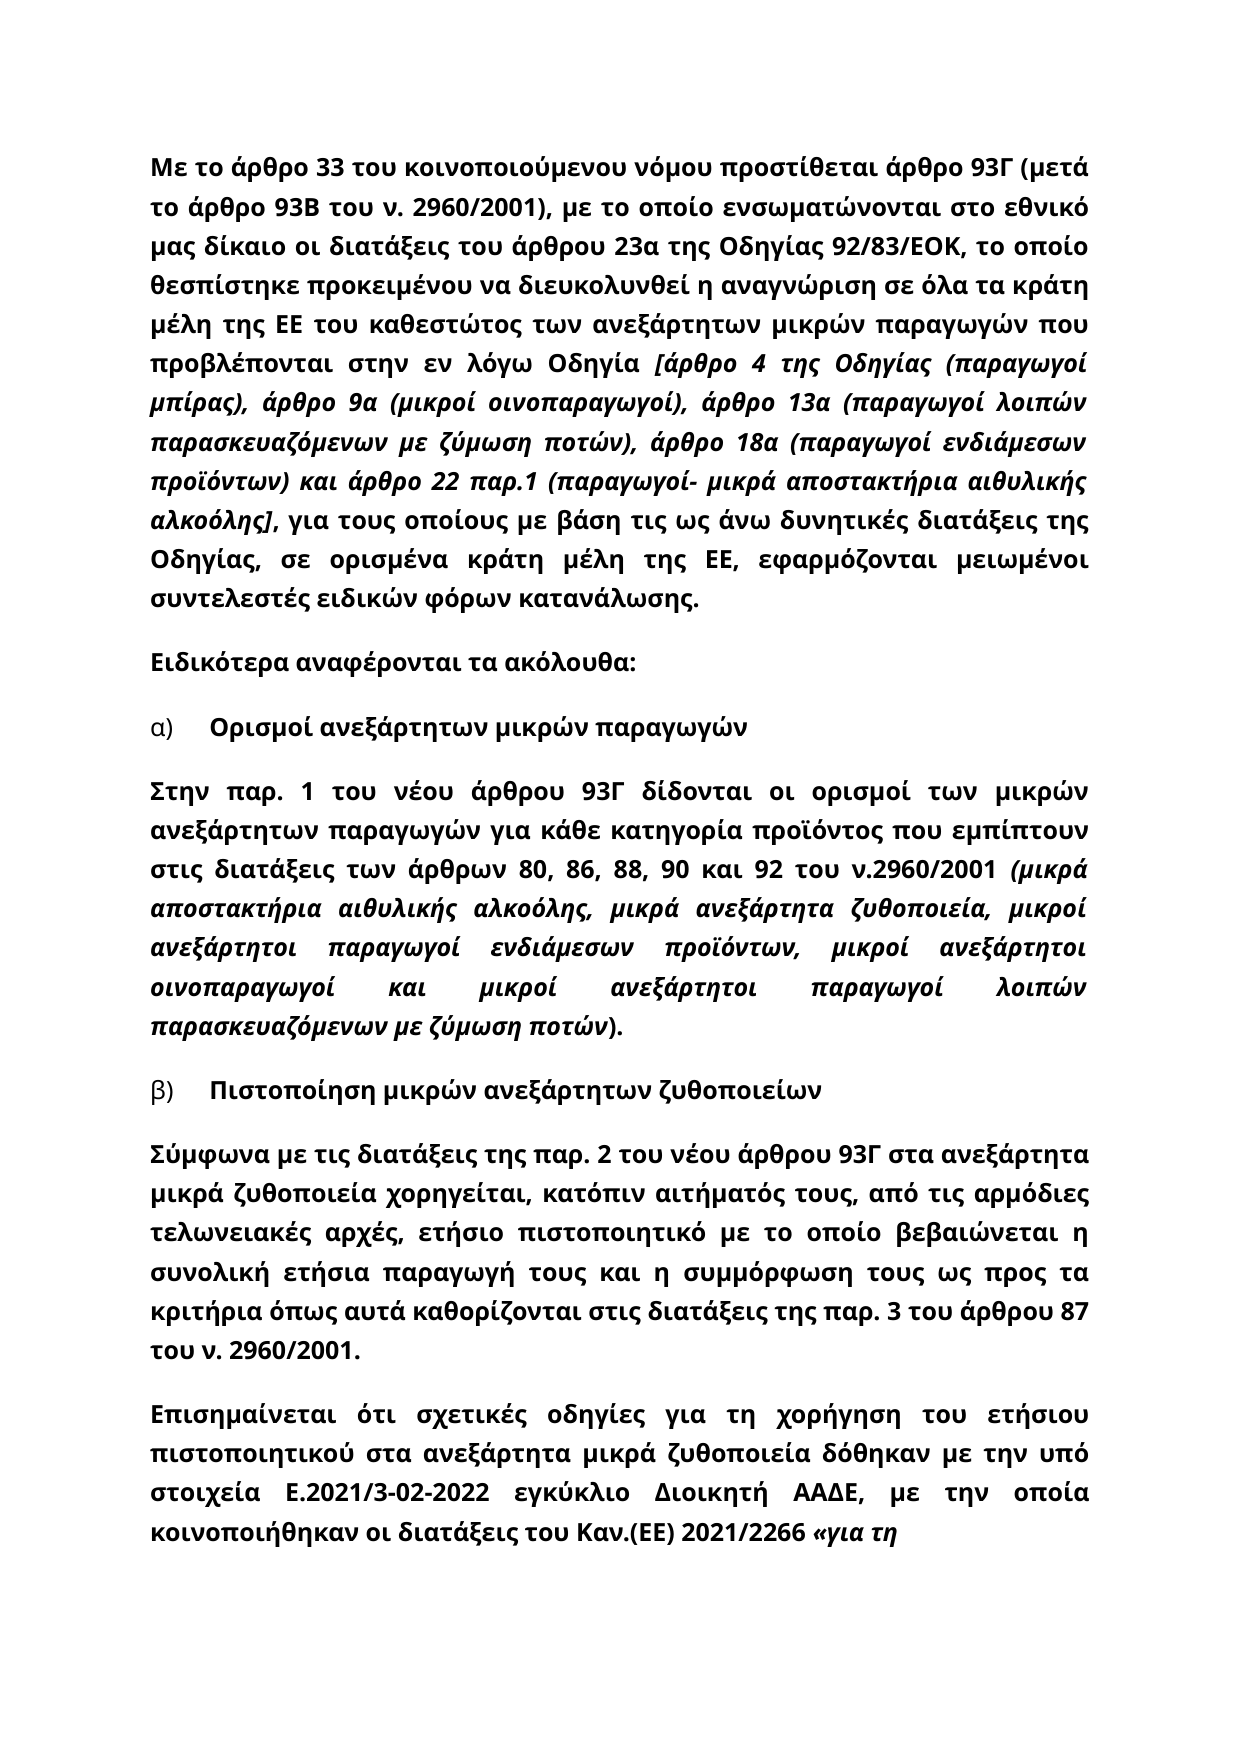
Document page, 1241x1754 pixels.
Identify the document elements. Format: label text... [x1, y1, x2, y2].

text Ειδικότερα αναφέρονται τα ακόλουθα: [150, 645, 1090, 679]
text Επισημαίνεται ότι σχετικές οδηγίες για τη χορήγηση του ετήσιου πιστοποιητικού στα ανεξάρτητα μικρά ζυθοποιεία δόθηκαν με την υπό στοιχεία Ε.2021/3-02-2022 εγκύκλιο Διοικητή ΑΑΔΕ, με την οποία κοινοποιήθηκαν οι διατάξεις του Καν.(ΕΕ) 2021/2266 «για τη [150, 1397, 1090, 1548]
text Σύμφωνα με τις διατάξεις της παρ. 2 του νέου άρθρου 93Γ στα ανεξάρτητα μικρά ζυθοποιεία χορηγείται, κατόπιν αιτήματός τους, από τις αρμόδιες τελωνειακές αρχές, ετήσιο πιστοποιητικό με το οποίο βεβαιώνεται η συνολική ετήσια παραγωγή τους και η συμμόρφωση τους ως προς τα κριτήρια όπως αυτά καθορίζονται στις διατάξεις της παρ. 3 του άρθρου 87 του ν. 2960/2001. [150, 1137, 1090, 1367]
list β) Πιστοποίηση μικρών ανεξάρτητων ζυθοποιείων [150, 1072, 1090, 1107]
text Με το άρθρο 33 του κοινοποιούμενου νόμου προστίθεται άρθρο 93Γ (μετά το άρθρο 93Β του ν. 2960/2001), με το οποίο ενσωματώνονται στο εθνικό μας δίκαιο οι διατάξεις του άρθρου 23α της Οδηγίας 92/83/ΕΟΚ, το οποίο θεσπίστηκε προκειμένου να διευκολυνθεί η αναγνώριση σε όλα τα κράτη μέλη της ΕΕ του καθεστώτος των ανεξάρτητων μικρών παραγωγών που προβλέπονται στην εν λόγω Οδηγία [άρθρο 4 της Οδηγίας (παραγωγοί μπίρας), άρθρο 9α (μικροί οινοπαραγωγοί), άρθρο 13α (παραγωγοί λοιπών παρασκευαζόμενων με ζύμωση ποτών), άρθρο 18α (παραγωγοί ενδιάμεσων προϊόντων) και άρθρο 22 παρ.1 (παραγωγοί- μικρά αποστακτήρια αιθυλικής αλκοόλης], για τους οποίους με βάση τις ως άνω δυνητικές διατάξεις της Οδηγίας, σε ορισμένα κράτη μέλη της ΕΕ, εφαρμόζονται μειωμένοι συντελεστές ειδικών φόρων κατανάλωσης. [150, 150, 1090, 615]
text Στην παρ. 1 του νέου άρθρου 93Γ δίδονται οι ορισμοί των μικρών ανεξάρτητων παραγωγών για κάθε κατηγορία προϊόντος που εμπίπτουν στις διατάξεις των άρθρων 80, 86, 88, 90 και 92 του ν.2960/2001 (μικρά αποστακτήρια αιθυλικής αλκοόλης, μικρά ανεξάρτητα ζυθοποιεία, μικροί ανεξάρτητοι παραγωγοί ενδιάμεσων προϊόντων, μικροί ανεξάρτητοι οινοπαραγωγοί και μικροί ανεξάρτητοι παραγωγοί λοιπών παρασκευαζόμενων με ζύμωση ποτών). [150, 773, 1090, 1042]
list α) Ορισμοί ανεξάρτητων μικρών παραγωγών [150, 709, 1090, 743]
